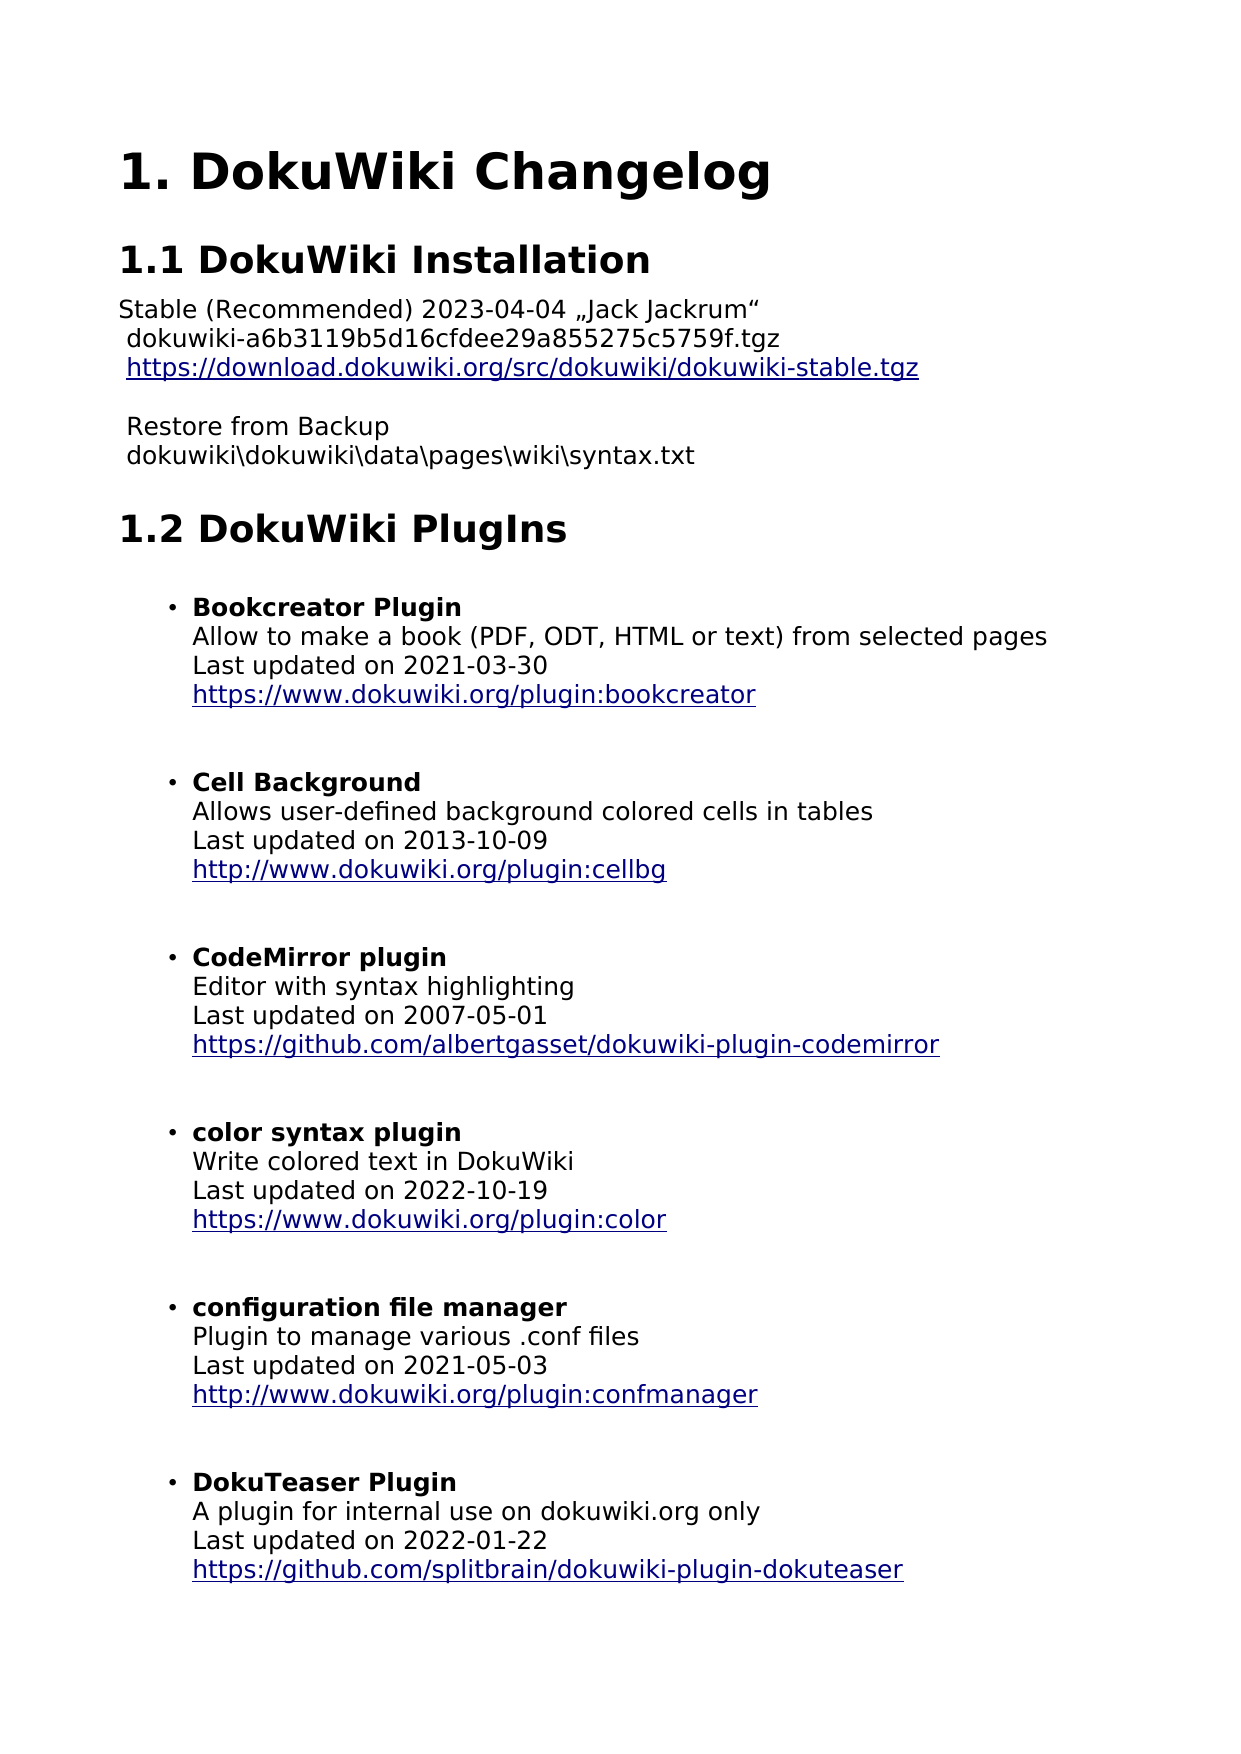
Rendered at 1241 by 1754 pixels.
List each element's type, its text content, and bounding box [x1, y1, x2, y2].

list CodeMirror plugin Editor with syntax highlighting Last updated on 2007-05-01 https://github.com/albertgasset/dokuwiki-plugin-codemirror [177, 943, 1122, 1118]
subtitle 1. DokuWiki Changelog [118, 143, 1122, 201]
list Bookcreator Plugin Allow to make a book (PDF, ODT, HTML or text) from selected pages Last updated on 2021-03-30 https://www.dokuwiki.org/plugin:bookcreator [177, 593, 1122, 768]
subtitle 1.1 DokuWiki Installation [118, 239, 1122, 282]
list DokuTeaser Plugin A plugin for internal use on dokuwiki.org only Last updated on 2022-01-22 https://github.com/splitbrain/dokuwiki-plugin-dokuteaser [177, 1468, 1122, 1614]
subtitle 1.2 DokuWiki PlugIns [118, 507, 1122, 551]
list color syntax plugin Write colored text in DokuWiki Last updated on 2022-10-19 https://www.dokuwiki.org/plugin:color [177, 1118, 1122, 1293]
text Stable (Recommended) 2023-04-04 „Jack Jackrum“ dokuwiki-a6b3119b5d16cfdee29a855275c5759f.tgz https://download.dokuwiki.org/src/dokuwiki/dokuwiki-stable.tgz Restore from Backup dokuwiki\dokuwiki\data\pages\wiki\syntax.txt [118, 295, 1122, 470]
list Cell Background Allows user-defined background colored cells in tables Last updated on 2013-10-09 http://www.dokuwiki.org/plugin:cellbg [177, 768, 1122, 943]
list configuration file manager Plugin to manage various .conf files Last updated on 2021-05-03 http://www.dokuwiki.org/plugin:confmanager [177, 1293, 1122, 1468]
